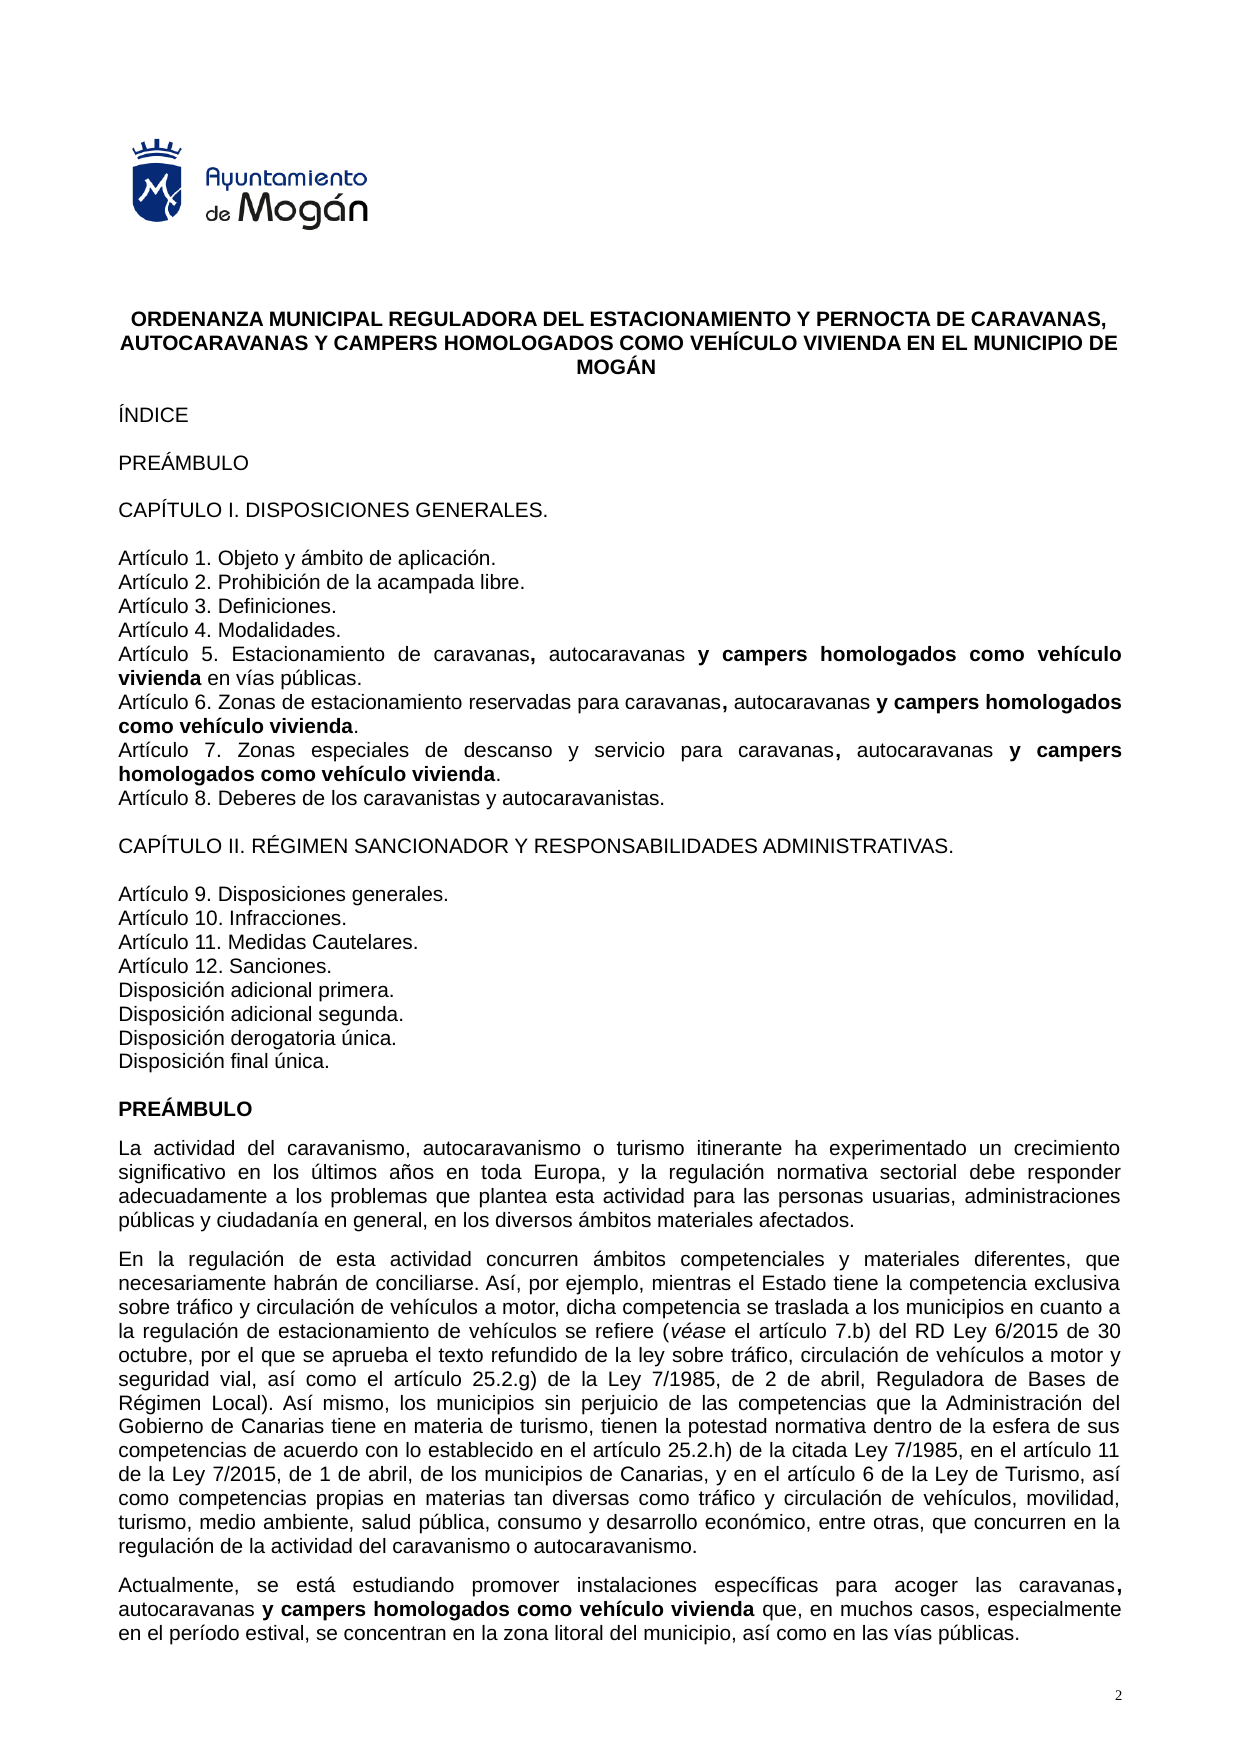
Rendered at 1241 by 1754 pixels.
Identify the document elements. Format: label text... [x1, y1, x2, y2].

text CAPÍTULO I. DISPOSICIONES GENERALES. [118, 498, 1122, 522]
text Disposición final única. [118, 1049, 1122, 1073]
text Disposición derogatoria única. [118, 1025, 1122, 1049]
text Artículo 10. Infracciones. [118, 906, 1122, 929]
text Artículo 8. Deberes de los caravanistas y autocaravanistas. [118, 786, 1122, 810]
text Artículo 7. Zonas especiales de descanso y servicio para caravanas, autocaravanas y campers homologados como vehículo vivienda. [118, 738, 1122, 786]
text En la regulación de esta actividad concurren ámbitos competenciales y materiales diferentes, que necesariamente habrán de conciliarse. Así, por ejemplo, mientras el Estado tiene la competencia exclusiva sobre tráfico y circulación de vehículos a motor, dicha competencia se traslada a los municipios en cuanto a la regulación de estacionamiento de vehículos se refiere (véase el artículo 7.b) del RD Ley 6/2015 de 30 octubre, por el que se aprueba el texto refundido de la ley sobre tráfico, circulación de vehículos a motor y seguridad vial, así como el artículo 25.2.g) de la Ley 7/1985, de 2 de abril, Reguladora de Bases de Régimen Local). Así mismo, los municipios sin perjuicio de las competencias que la Administración del Gobierno de Canarias tiene en materia de turismo, tienen la potestad normativa dentro de la esfera de sus competencias de acuerdo con lo establecido en el artículo 25.2.h) de la citada Ley 7/1985, en el artículo 11 de la Ley 7/2015, de 1 de abril, de los municipios de Canarias, y en el artículo 6 de la Ley de Turismo, así como competencias propias en materias tan diversas como tráfico y circulación de vehículos, movilidad, turismo, medio ambiente, salud pública, consumo y desarrollo económico, entre otras, que concurren en la regulación de la actividad del caravanismo o autocaravanismo. [118, 1247, 1122, 1558]
text Artículo 2. Prohibición de la acampada libre. [118, 570, 1122, 594]
text Disposición adicional primera. [118, 977, 1122, 1001]
text PREÁMBULO [118, 450, 1122, 474]
text Artículo 5. Estacionamiento de caravanas, autocaravanas y campers homologados como vehículo vivienda en vías públicas. [118, 642, 1122, 690]
text Artículo 3. Definiciones. [118, 594, 1122, 618]
text CAPÍTULO II. RÉGIMEN SANCIONADOR Y RESPONSABILIDADES ADMINISTRATIVAS. [118, 834, 1122, 858]
text Artículo 11. Medidas Cautelares. [118, 929, 1122, 953]
picture [117, 117, 385, 248]
text Artículo 12. Sanciones. [118, 953, 1122, 977]
text Actualmente, se está estudiando promover instalaciones específicas para acoger las caravanas, autocaravanas y campers homologados como vehículo vivienda que, en muchos casos, especialmente en el período estival, se concentran en la zona litoral del municipio, así como en las vías públicas. [118, 1573, 1122, 1645]
text Artículo 4. Modalidades. [118, 618, 1122, 642]
text Disposición adicional segunda. [118, 1001, 1122, 1025]
text ORDENANZA MUNICIPAL REGULADORA DEL ESTACIONAMIENTO Y PERNOCTA DE CARAVANAS, AUTOCARAVANAS Y CAMPERS HOMOLOGADOS COMO VEHÍCULO VIVIENDA EN EL MUNICIPIO DE MOGÁN [118, 307, 1120, 378]
text PREÁMBULO [118, 1097, 1122, 1121]
text La actividad del caravanismo, autocaravanismo o turismo itinerante ha experimentado un crecimiento significativo en los últimos años en toda Europa, y la regulación normativa sectorial debe responder adecuadamente a los problemas que plantea esta actividad para las personas usuarias, administraciones públicas y ciudadanía en general, en los diversos ámbitos materiales afectados. [118, 1136, 1122, 1232]
text Artículo 6. Zonas de estacionamiento reservadas para caravanas, autocaravanas y campers homologados como vehículo vivienda. [118, 690, 1122, 738]
text ÍNDICE [118, 402, 1122, 426]
text Artículo 1. Objeto y ámbito de aplicación. [118, 546, 1122, 570]
text Artículo 9. Disposiciones generales. [118, 882, 1122, 906]
